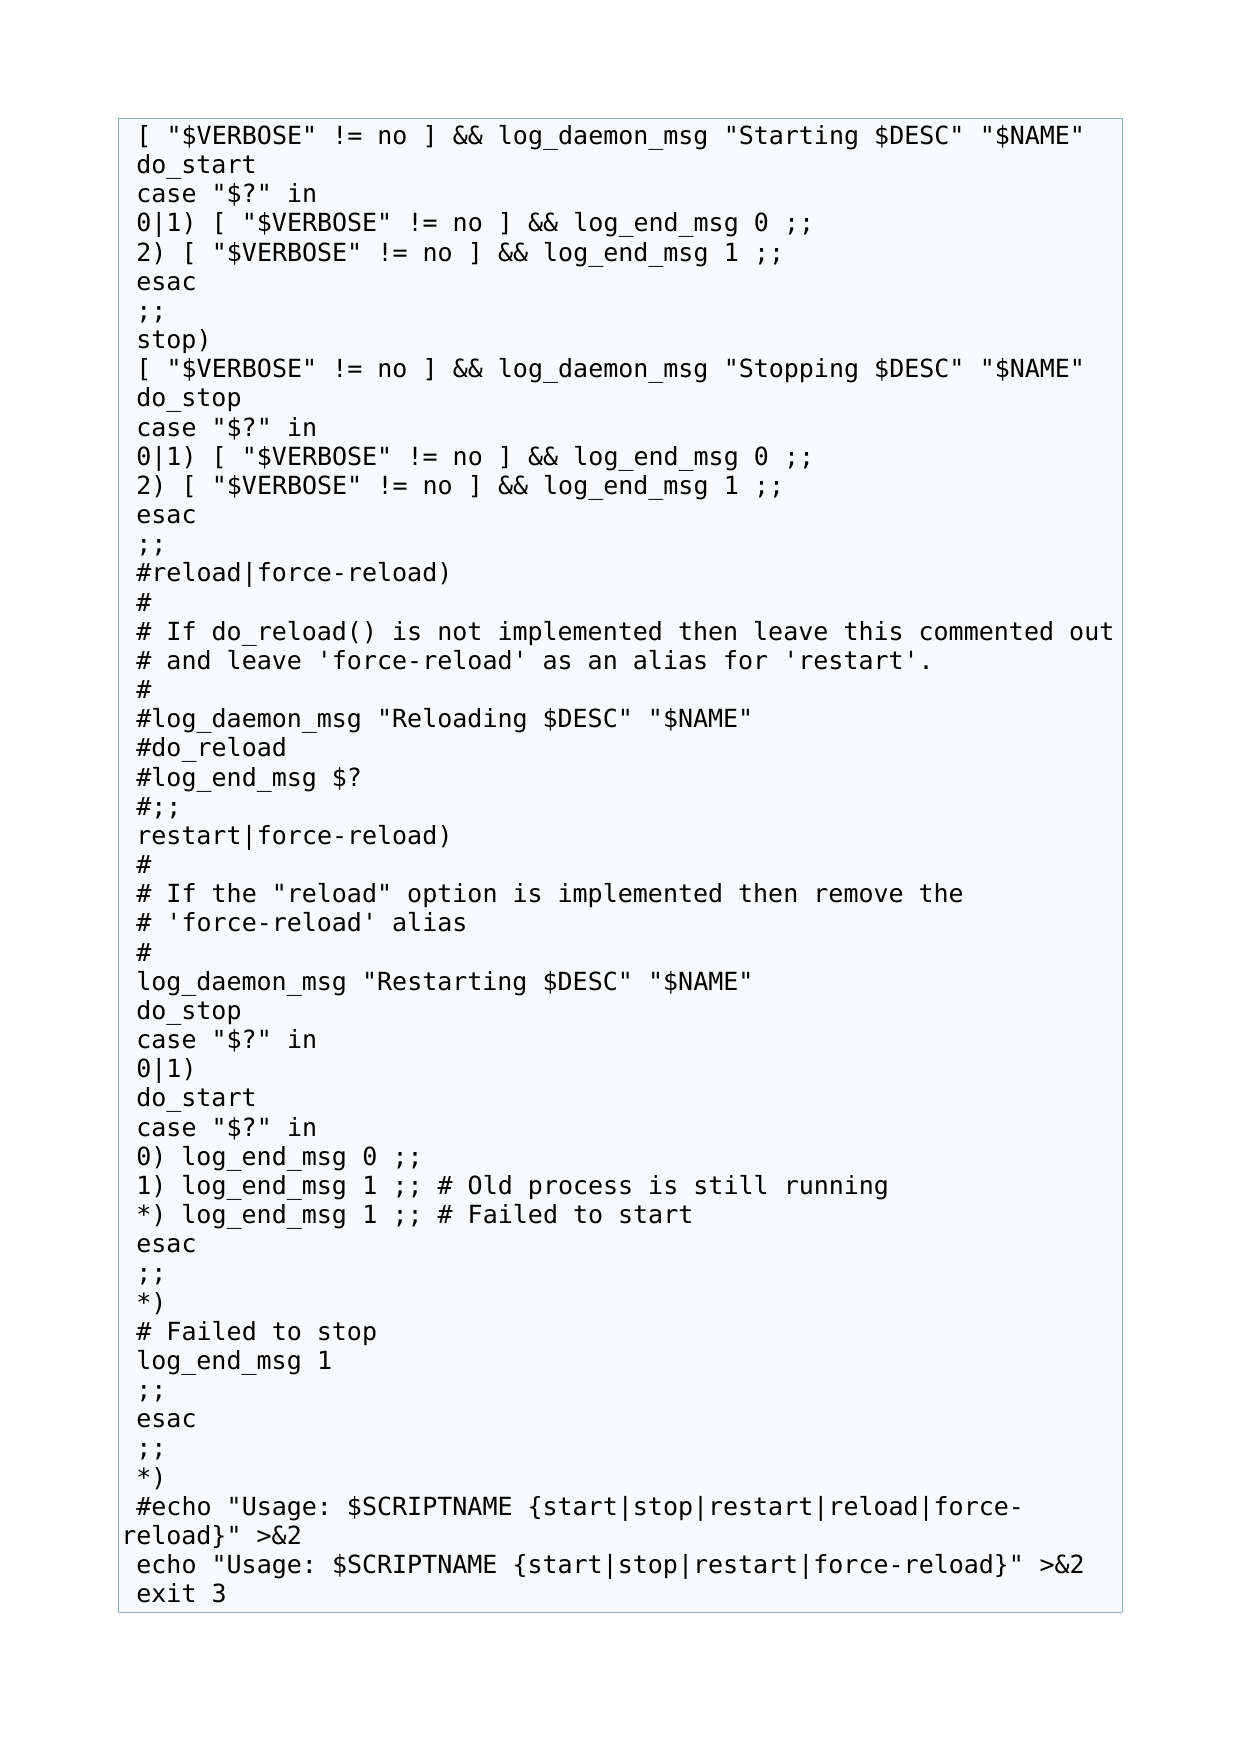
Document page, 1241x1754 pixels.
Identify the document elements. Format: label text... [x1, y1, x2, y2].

table_header [ "$VERBOSE" != no ] && log_daemon_msg "Starting $DESC" "$NAME" do_start case "$?" in 0|1) [ "$VERBOSE" != no ] && log_end_msg 0 ;; 2) [ "$VERBOSE" != no ] && log_end_msg 1 ;; esac ;; stop) [ "$VERBOSE" != no ] && log_daemon_msg "Stopping $DESC" "$NAME" do_stop case "$?" in 0|1) [ "$VERBOSE" != no ] && log_end_msg 0 ;; 2) [ "$VERBOSE" != no ] && log_end_msg 1 ;; esac ;; #reload|force-reload) # # If do_reload() is not implemented then leave this commented out # and leave 'force-reload' as an alias for 'restart'. # #log_daemon_msg "Reloading $DESC" "$NAME" #do_reload #log_end_msg $? #;; restart|force-reload) # # If the "reload" option is implemented then remove the # 'force-reload' alias # log_daemon_msg "Restarting $DESC" "$NAME" do_stop case "$?" in 0|1) do_start case "$?" in 0) log_end_msg 0 ;; 1) log_end_msg 1 ;; # Old process is still running *) log_end_msg 1 ;; # Failed to start esac ;; *) # Failed to stop log_end_msg 1 ;; esac ;; *) #echo "Usage: $SCRIPTNAME {start|stop|restart|reload|force-reload}" >&2 echo "Usage: $SCRIPTNAME {start|stop|restart|force-reload}" >&2 exit 3 [119, 119, 1122, 1612]
